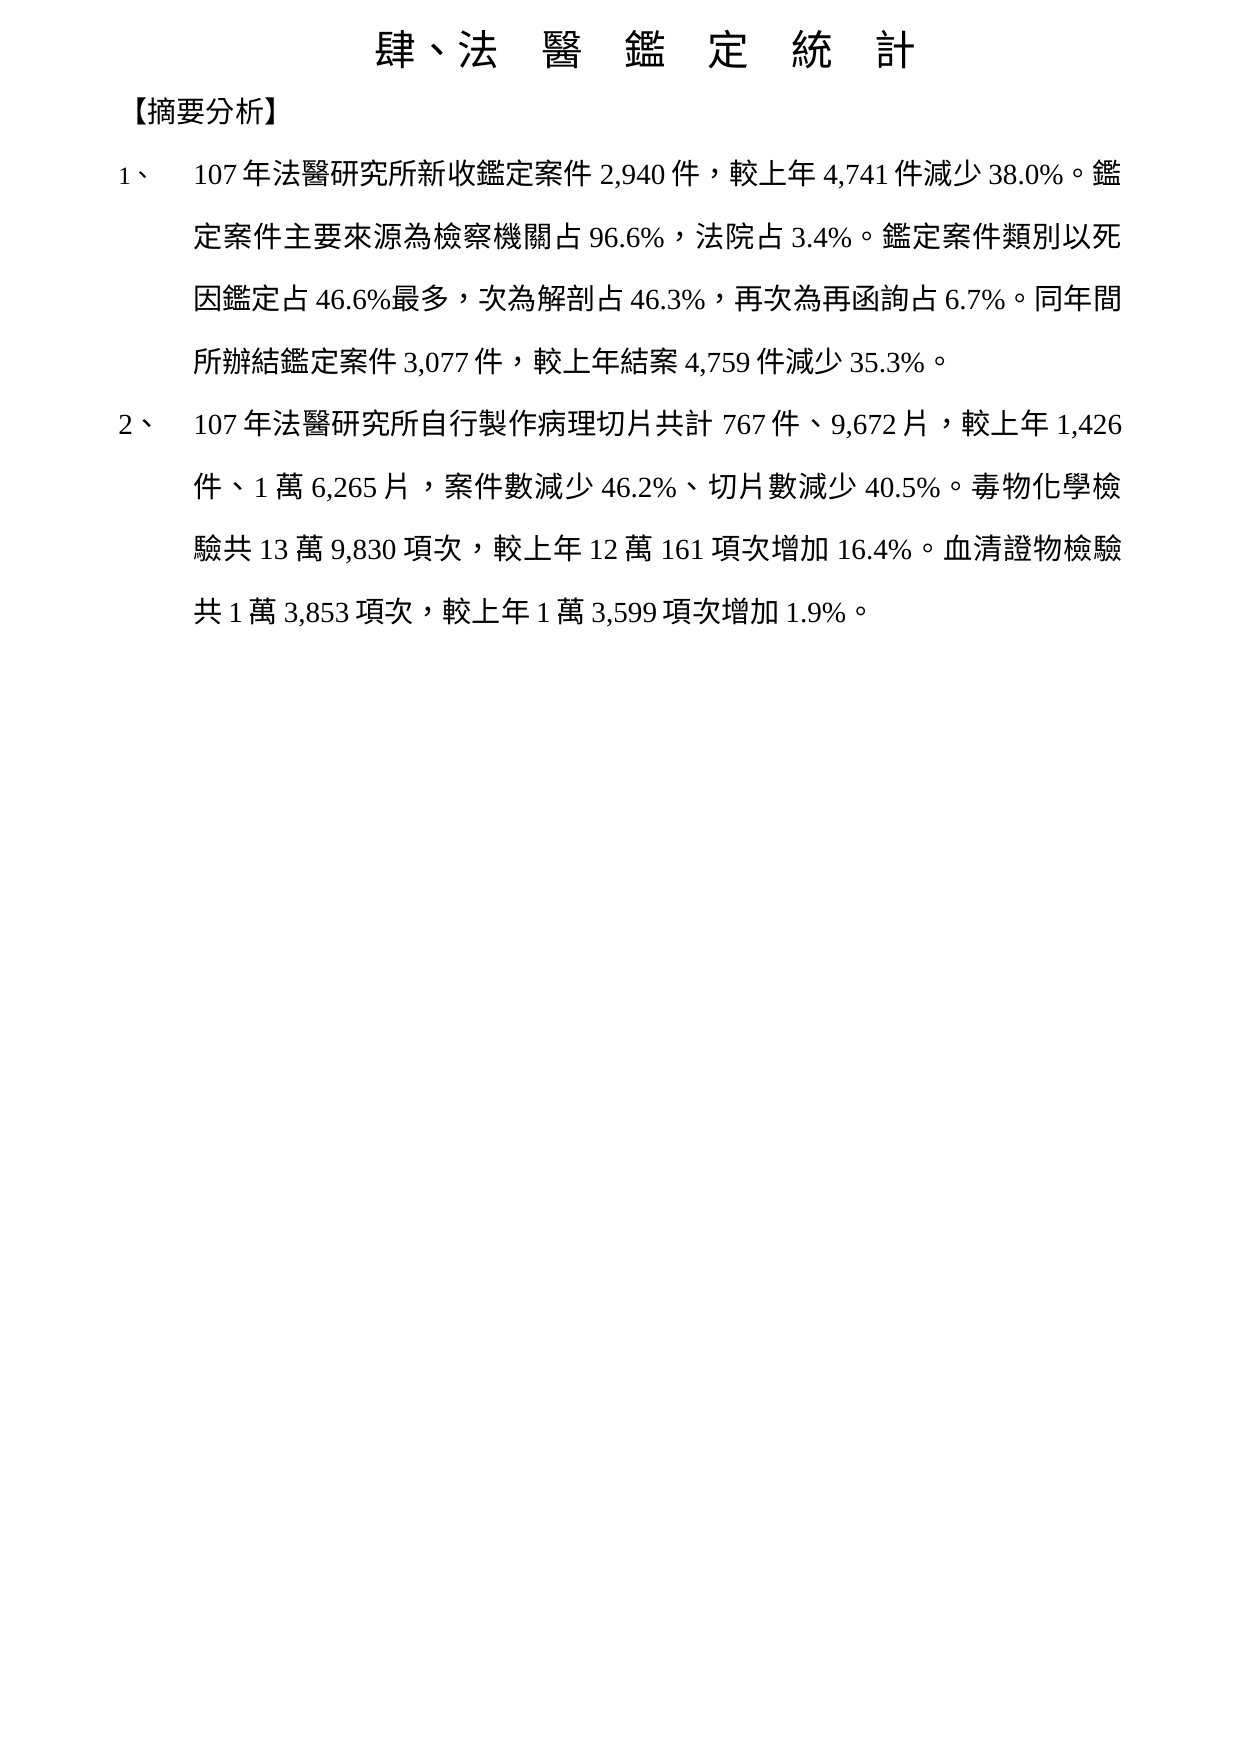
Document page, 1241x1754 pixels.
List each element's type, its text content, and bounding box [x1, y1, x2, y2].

list 107年法醫研究所自行製作病理切片共計767件、9,672片，較上年1,426件、1萬6,265片，案件數減少46.2%、切片數減少40.5%。毒物化學檢驗共13萬9,830項次，較上年12萬161項次增加16.4%。血清證物檢驗共1萬3,853項次，較上年1萬3,599項次增加1.9%。 [118, 380, 1122, 630]
text 肆、法 醫 鑑 定 統 計 [118, 5, 1122, 68]
list 107年法醫研究所新收鑑定案件2,940件，較上年4,741件減少38.0%。鑑定案件主要來源為檢察機關占96.6%，法院占3.4%。鑑定案件類別以死因鑑定占46.6%最多，次為解剖占46.3%，再次為再函詢占6.7%。同年間所辦結鑑定案件3,077件，較上年結案4,759件減少35.3%。 [118, 130, 1122, 380]
text 【摘要分析】 [118, 68, 1122, 130]
